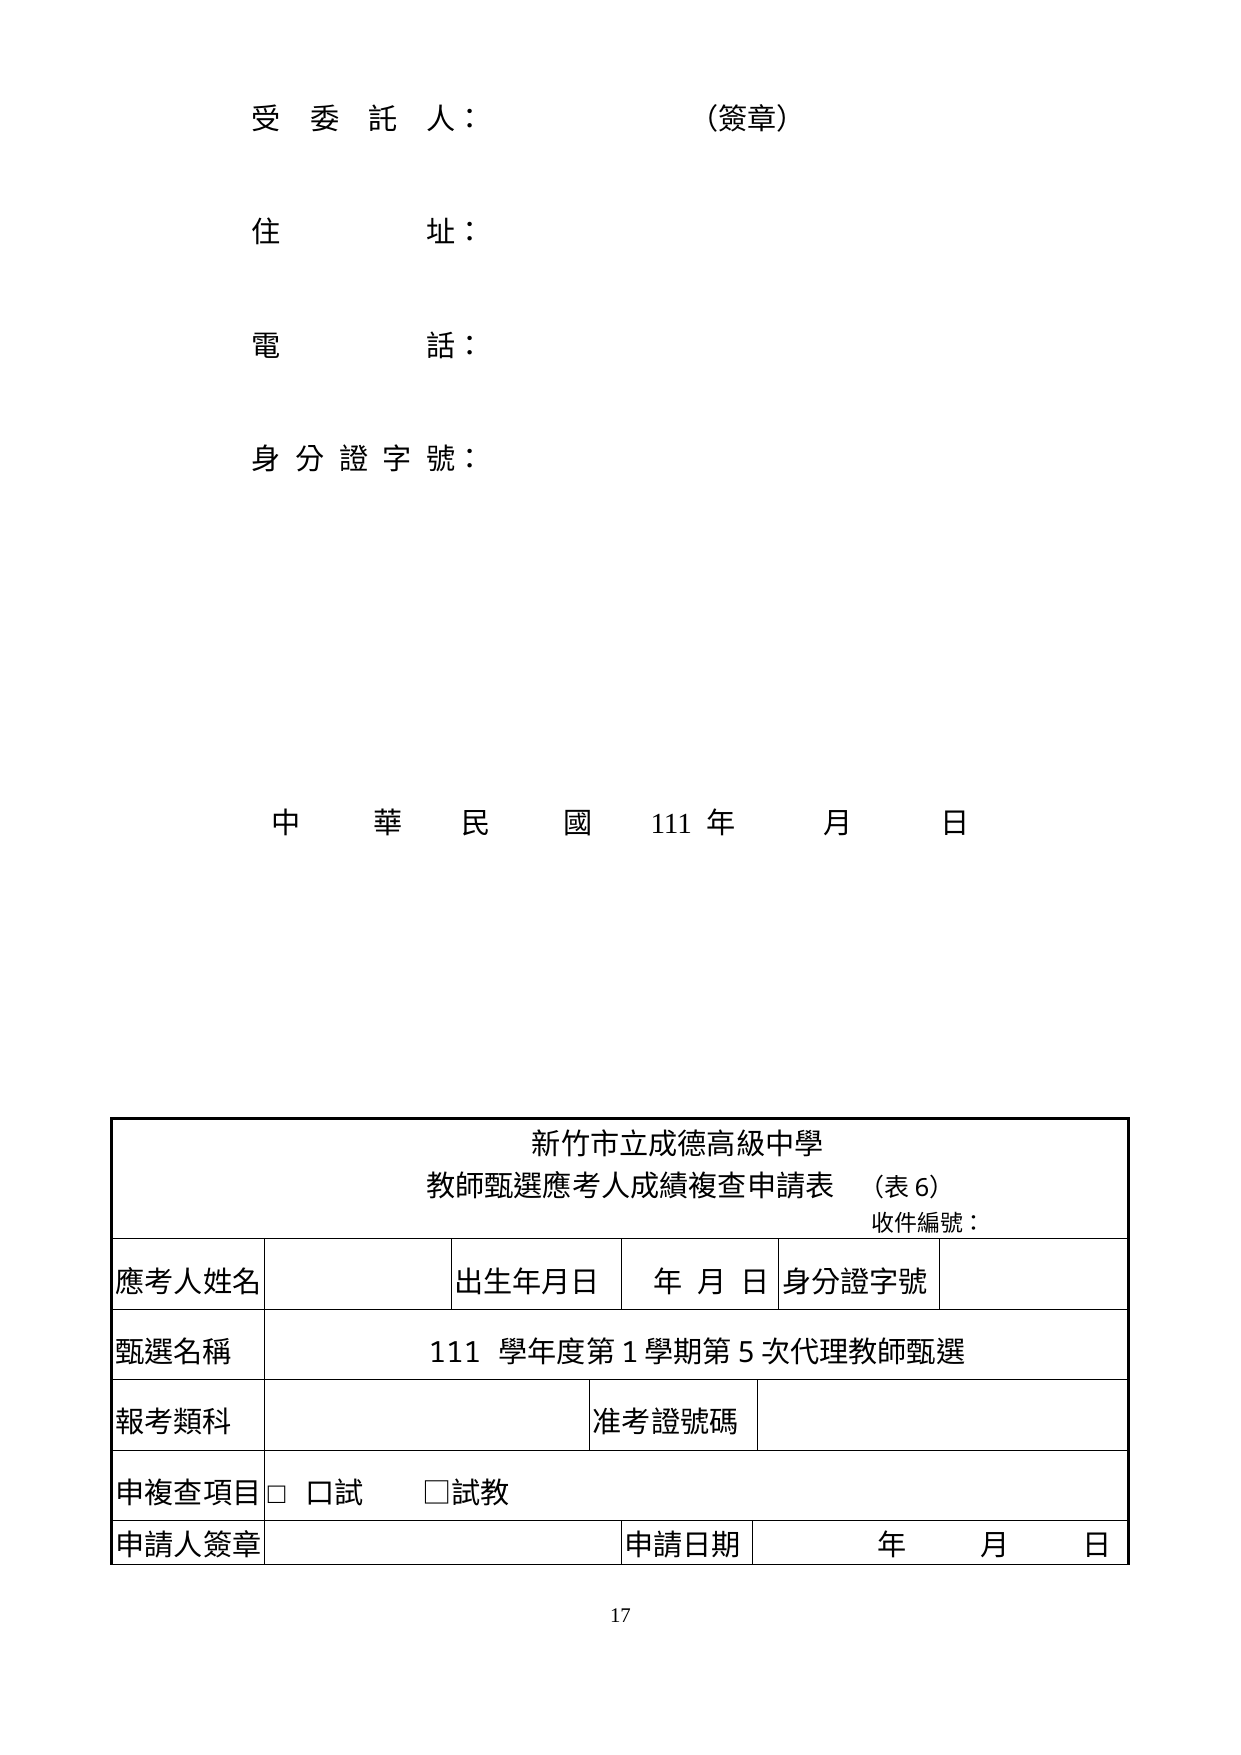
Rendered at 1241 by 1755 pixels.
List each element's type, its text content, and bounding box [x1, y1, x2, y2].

table_cell [265, 1380, 589, 1449]
table_header 新竹市立成德高級中學 教師甄選應考人成績複查申請表 （表6） 收件編號： [113, 1120, 1127, 1238]
table_cell 111 學年度第1學期第5次代理教師甄選 [265, 1310, 1127, 1379]
table_cell 身分證字號 [779, 1239, 939, 1309]
table_cell 申請人簽章 [113, 1521, 264, 1563]
table_cell 年 月 日 [753, 1521, 1127, 1563]
text 電 話： [47, 322, 1193, 365]
table_cell 報考類科 [113, 1380, 264, 1449]
text 中 華 民 國 111 年 月 日 [47, 800, 1193, 842]
table_cell 出生年月日 [452, 1239, 621, 1309]
table_cell [758, 1380, 1127, 1449]
table_cell [265, 1239, 451, 1309]
table_cell 口試 □試教 [265, 1451, 1127, 1520]
table_cell 年 月 日 [622, 1239, 778, 1309]
table_cell 申複查項目 [113, 1451, 264, 1520]
text 住 址： [47, 209, 1193, 251]
text 身 分 證 字 號： [47, 436, 1193, 478]
table_cell [940, 1239, 1127, 1309]
table_cell [265, 1521, 621, 1563]
table_cell 甄選名稱 [113, 1310, 264, 1379]
table_cell 申請日期 [622, 1521, 752, 1563]
table_cell 准考證號碼 [590, 1380, 757, 1449]
text 受 委 託 人： （簽章） [47, 96, 1193, 138]
table_cell 應考人姓名 [113, 1239, 264, 1309]
